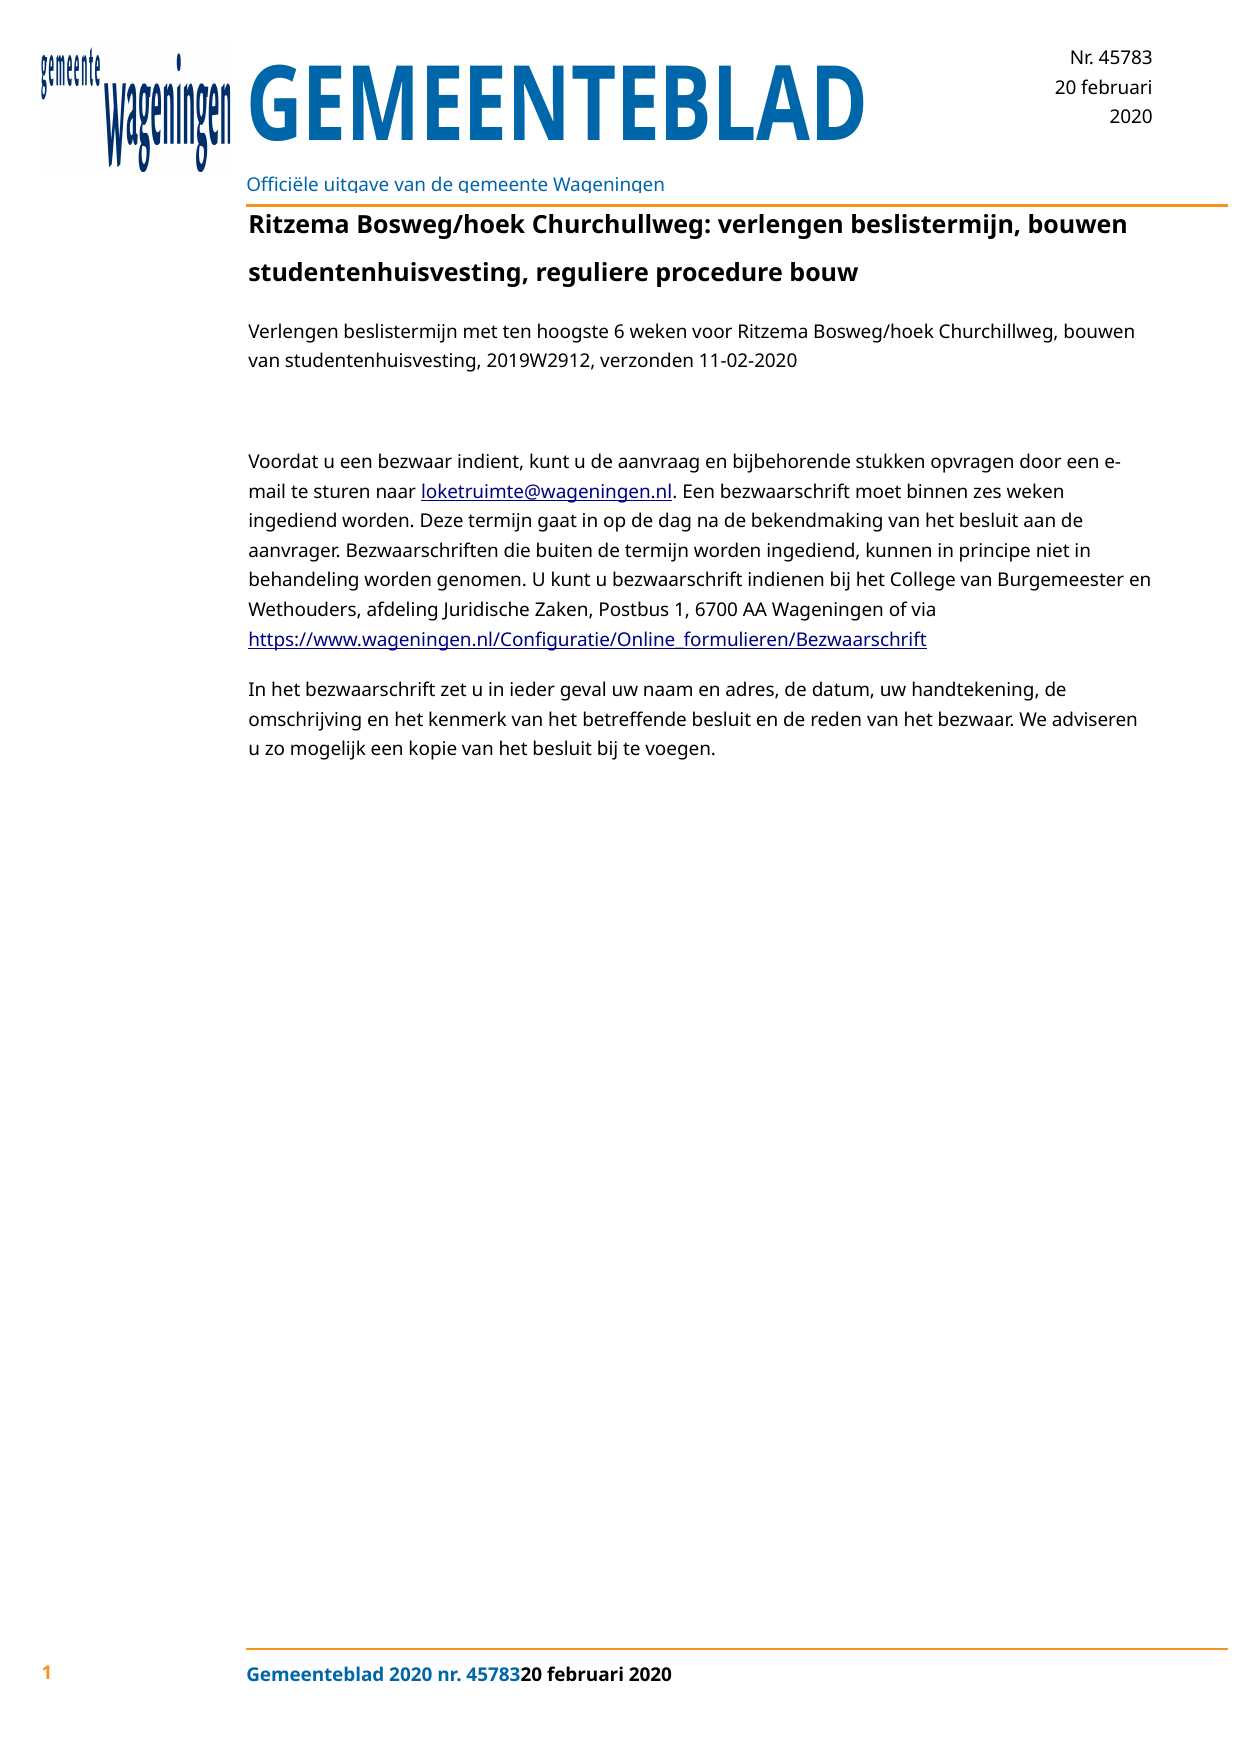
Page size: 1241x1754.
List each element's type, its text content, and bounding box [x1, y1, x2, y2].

picture [41, 47, 231, 172]
text Ritzema Bosweg/hoek Churchullweg: verlengen beslistermijn, bouwen studentenhuisvesting, reguliere procedure bouw [248, 207, 1152, 288]
text In het bezwaarschrift zet u in ieder geval uw naam en adres, de datum, uw handtekening, de omschrijving en het kenmerk van het betreffende besluit en de reden van het bezwaar. We adviseren u zo mogelijk een kopie van het besluit bij te voegen. [248, 676, 1152, 761]
text Voordat u een bezwaar indient, kunt u de aanvraag en bijbehorende stukken opvragen door een e-mail te sturen naar loketruimte@wageningen.nl. Een bezwaarschrift moet binnen zes weken ingediend worden. Deze termijn gaat in op de dag na de bekendmaking van het besluit aan de aanvrager. Bezwaarschriften die buiten de termijn worden ingediend, kunnen in principe niet in behandeling worden genomen. U kunt u bezwaarschrift indienen bij het College van Burgemeester en Wethouders, afdeling Juridische Zaken, Postbus 1, 6700 AA Wageningen of via https://www.wageningen.nl/Configuratie/Online_formulieren/Bezwaarschrift [248, 448, 1152, 652]
text Verlengen beslistermijn met ten hoogste 6 weken voor Ritzema Bosweg/hoek Churchillweg, bouwen van studentenhuisvesting, 2019W2912, verzonden 11-02-2020 [248, 318, 1152, 373]
